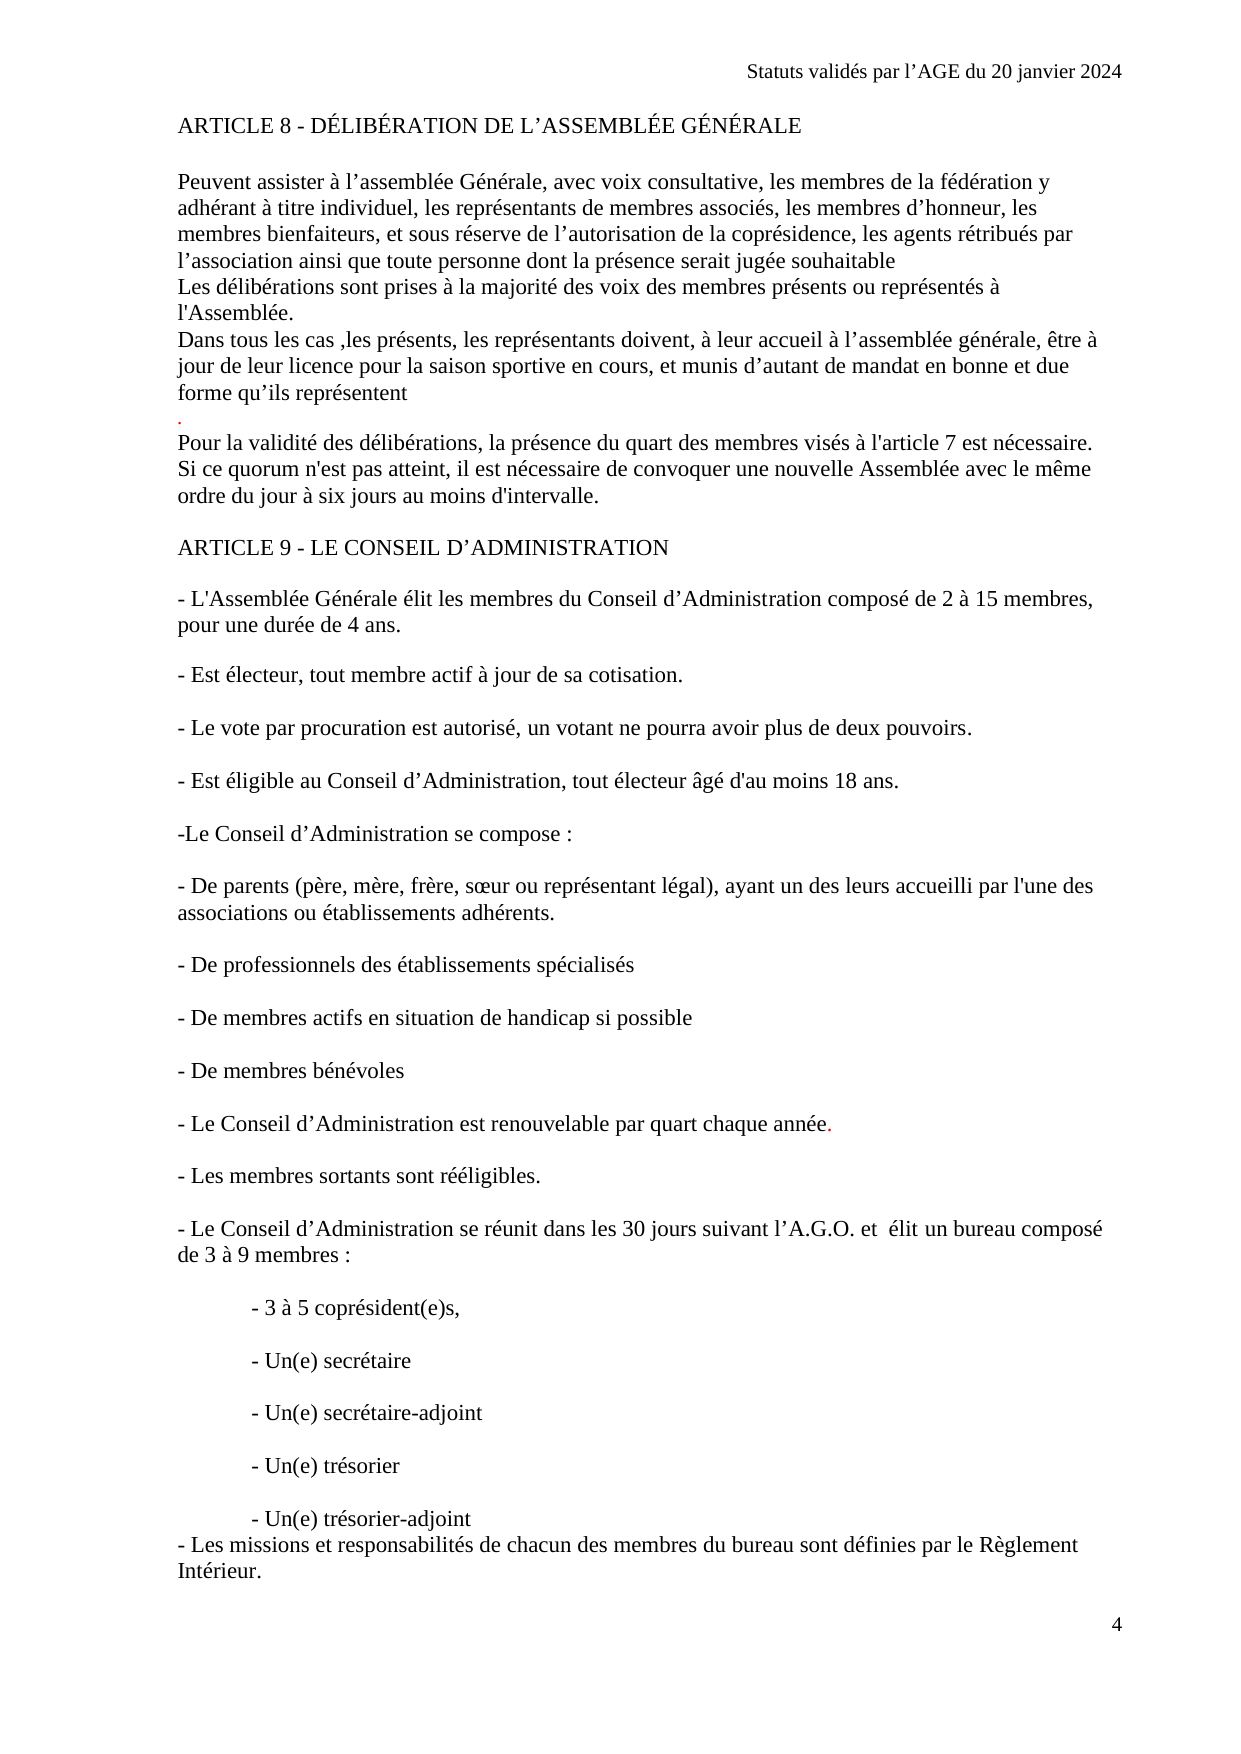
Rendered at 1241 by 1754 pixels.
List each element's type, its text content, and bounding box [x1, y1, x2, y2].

text - Un(e) trésorier [177, 1452, 1122, 1478]
text - De membres bénévoles [177, 1057, 1122, 1083]
text Dans tous les cas ,les présents, les représentants doivent, à leur accueil à l’assemblée générale, être à jour de leur licence pour la saison sportive en cours, et munis d’autant de mandat en bonne et due forme qu’ils représentent [177, 326, 1122, 405]
text - 3 à 5 coprésident(e)s, [177, 1294, 1122, 1320]
text . [177, 405, 1122, 429]
text -Le Conseil d’Administration se compose : [177, 820, 1122, 846]
text Pour la validité des délibérations, la présence du quart des membres visés à l'article 7 est nécessaire. [177, 429, 1122, 455]
text - Les membres sortants sont rééligibles. [177, 1162, 1122, 1189]
text Les délibérations sont prises à la majorité des voix des membres présents ou représentés à l'Assemblée. [177, 273, 1122, 326]
text - De membres actifs en situation de handicap si possible [177, 1004, 1122, 1031]
subtitle ARTICLE 9 - LE CONSEIL D’ADMINISTRATION [177, 534, 1122, 561]
text - Un(e) secrétaire-adjoint [177, 1399, 1122, 1426]
text - Le vote par procuration est autorisé, un votant ne pourra avoir plus de deux pouvoirs. [177, 714, 1122, 741]
text Peuvent assister à l’assemblée Générale, avec voix consultative, les membres de la fédération y adhérant à titre individuel, les représentants de membres associés, les membres d’honneur, les membres bienfaiteurs, et sous réserve de l’autorisation de la coprésidence, les agents rétribués par l’association ainsi que toute personne dont la présence serait jugée souhaitable [177, 168, 1122, 273]
text - De parents (père, mère, frère, sœur ou représentant légal), ayant un des leurs accueilli par l'une des associations ou établissements adhérents. [177, 872, 1122, 925]
text - Le Conseil d’Administration est renouvelable par quart chaque année. [177, 1109, 1122, 1136]
text - Un(e) trésorier-adjoint [177, 1505, 1122, 1531]
text - Est éligible au Conseil d’Administration, tout électeur âgé d'au moins 18 ans. [177, 767, 1122, 793]
text - L'Assemblée Générale élit les membres du Conseil d’Administration composé de 2 à 15 membres, pour une durée de 4 ans. [177, 585, 1122, 637]
text - Les missions et responsabilités de chacun des membres du bureau sont définies par le Règlement Intérieur. [177, 1531, 1122, 1584]
text - Un(e) secrétaire [177, 1347, 1122, 1373]
text ARTICLE 8 - DÉLIBÉRATION DE L’ASSEMBLÉE GÉNÉRALE [177, 113, 1122, 139]
text - Le Conseil d’Administration se réunit dans les 30 jours suivant l’A.G.O. et élit un bureau composé de 3 à 9 membres : [177, 1215, 1122, 1268]
text Si ce quorum n'est pas atteint, il est nécessaire de convoquer une nouvelle Assemblée avec le même ordre du jour à six jours au moins d'intervalle. [177, 455, 1122, 508]
text - De professionnels des établissements spécialisés [177, 951, 1122, 978]
text - Est électeur, tout membre actif à jour de sa cotisation. [177, 662, 1122, 688]
